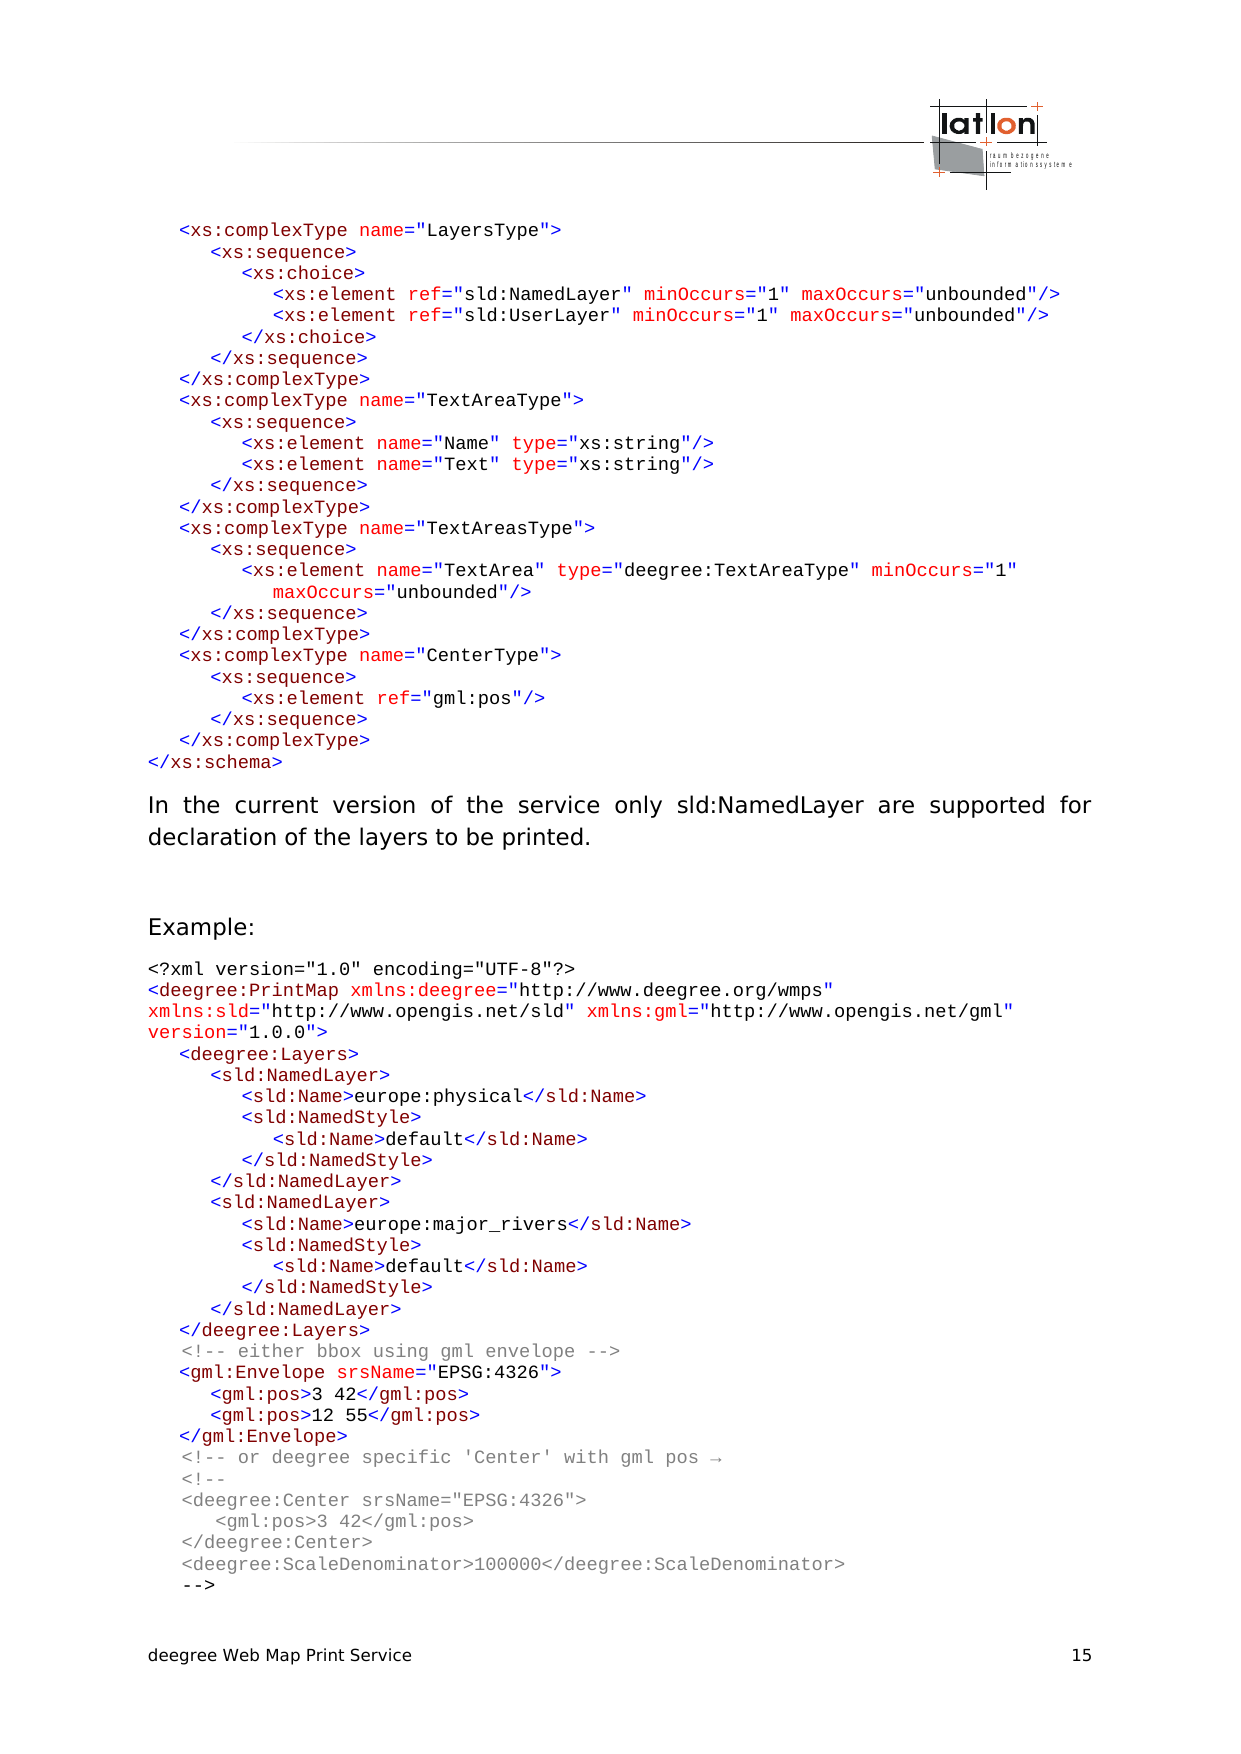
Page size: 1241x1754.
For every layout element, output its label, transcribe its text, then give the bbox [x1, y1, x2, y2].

text </sld:NamedLayer> [148, 1172, 1092, 1193]
text </deegree:Layers> [148, 1321, 1092, 1342]
text <xs:complexType name="TextAreasType"> [148, 519, 1092, 540]
text <sld:NamedStyle> [148, 1236, 1092, 1257]
text <xs:sequence> [148, 243, 1092, 264]
text <!-- or deegree specific 'Center' with gml pos → [148, 1448, 1092, 1469]
text <xs:sequence> [148, 413, 1092, 434]
text </sld:NamedStyle> [148, 1151, 1092, 1172]
text <xs:element name="Name" type="xs:string"/> [148, 434, 1092, 455]
text <deegree:Layers> [148, 1044, 1092, 1066]
text <!-- [148, 1469, 1092, 1491]
text <xs:element ref="gml:pos"/> [148, 689, 1092, 710]
text </xs:complexType> [148, 498, 1092, 519]
text </deegree:Center> [148, 1533, 1092, 1554]
text <xs:complexType name="TextAreaType"> [148, 391, 1092, 413]
text <gml:pos>3 42</gml:pos> [148, 1512, 1092, 1533]
text <sld:Name>default</sld:Name> [148, 1129, 1092, 1151]
text </xs:sequence> [148, 349, 1092, 370]
text </xs:complexType> [148, 731, 1092, 753]
text </xs:complexType> [148, 625, 1092, 646]
text <sld:Name>default</sld:Name> [148, 1257, 1092, 1278]
text <deegree:ScaleDenominator>100000</deegree:ScaleDenominator> [148, 1554, 1092, 1576]
text <gml:pos>12 55</gml:pos> [148, 1406, 1092, 1427]
text </xs:sequence> [148, 710, 1092, 731]
text </xs:choice> [148, 328, 1092, 349]
text <sld:NamedLayer> [148, 1193, 1092, 1214]
text In the current version of the service only sld:NamedLayer are supported for declaration of the layers to be printed. [148, 792, 1092, 851]
text <sld:NamedLayer> [148, 1066, 1092, 1087]
text <deegree:PrintMap xmlns:deegree="http://www.deegree.org/wmps" [148, 981, 1092, 1002]
text <gml:pos>3 42</gml:pos> [148, 1384, 1092, 1406]
text <sld:Name>europe:major_rivers</sld:Name> [148, 1214, 1092, 1236]
text xmlns:sld="http://www.opengis.net/sld" xmlns:gml="http://www.opengis.net/gml" [148, 1002, 1092, 1023]
text </sld:NamedStyle> [148, 1278, 1092, 1299]
text --> [148, 1576, 1092, 1597]
text </xs:sequence> [148, 476, 1092, 498]
text <deegree:Center srsName="EPSG:4326"> [148, 1491, 1092, 1512]
text <xs:sequence> [148, 540, 1092, 561]
text <xs:element name="Text" type="xs:string"/> [148, 455, 1092, 476]
text <sld:Name>europe:physical</sld:Name> [148, 1087, 1092, 1108]
text <xs:complexType name="CenterType"> [148, 646, 1092, 668]
text <xs:element ref="sld:UserLayer" minOccurs="1" maxOccurs="unbounded"/> [148, 306, 1092, 328]
text <xs:element ref="sld:NamedLayer" minOccurs="1" maxOccurs="unbounded"/> [148, 285, 1092, 306]
text <xs:complexType name="LayersType"> [148, 221, 1092, 243]
text <xs:choice> [148, 264, 1092, 285]
text <sld:NamedStyle> [148, 1108, 1092, 1129]
text <?xml version="1.0" encoding="UTF-8"?> [148, 959, 1092, 981]
text <gml:Envelope srsName="EPSG:4326"> [148, 1363, 1092, 1384]
text Example: [148, 914, 1092, 941]
text <!-- either bbox using gml envelope --> [148, 1342, 1092, 1363]
text </xs:complexType> [148, 370, 1092, 391]
text <xs:sequence> [148, 668, 1092, 689]
text version="1.0.0"> [148, 1023, 1092, 1044]
text </xs:schema> [148, 753, 1092, 774]
text </xs:sequence> [148, 604, 1092, 625]
text </sld:NamedLayer> [148, 1299, 1092, 1321]
text </gml:Envelope> [148, 1427, 1092, 1448]
text <xs:element name="TextArea" type="deegree:TextAreaType" minOccurs="1" [148, 561, 1092, 583]
text maxOccurs="unbounded"/> [148, 583, 1092, 604]
